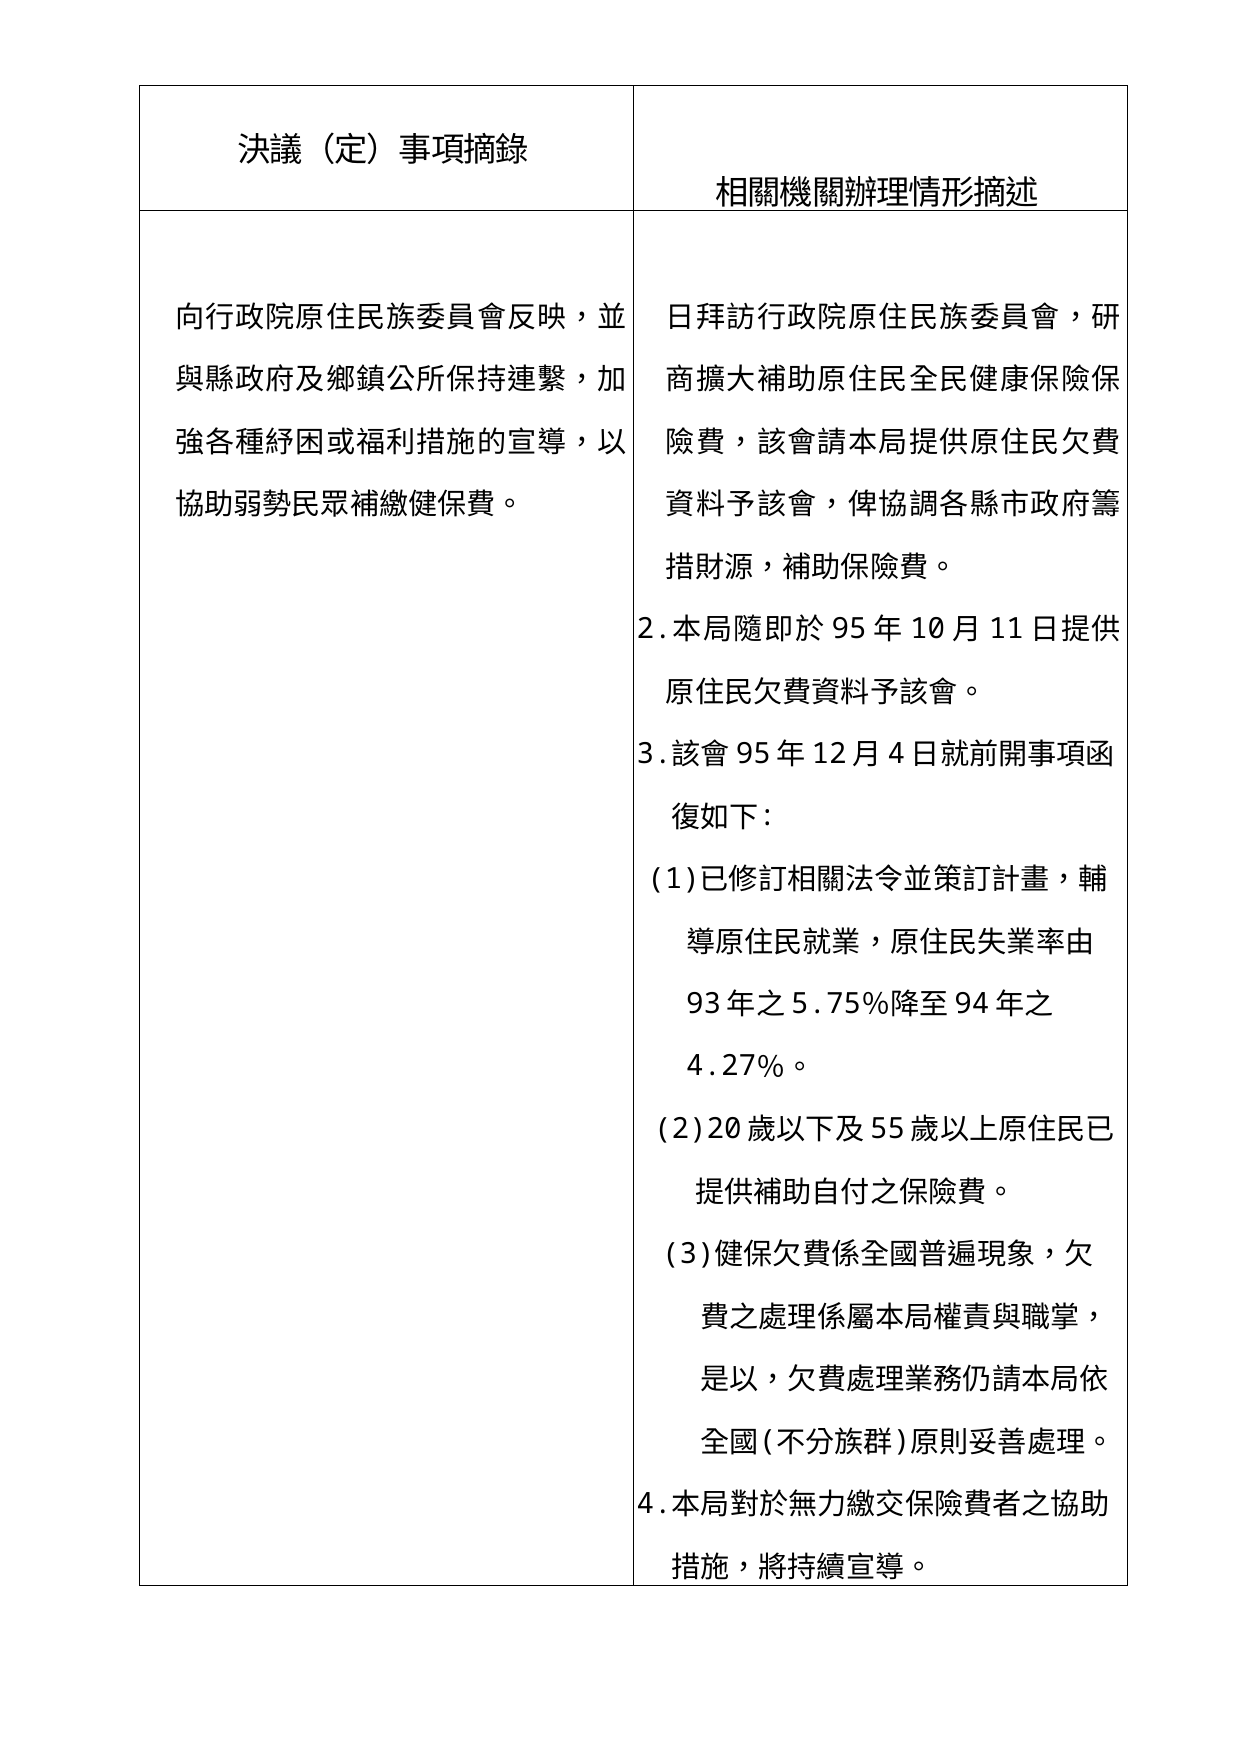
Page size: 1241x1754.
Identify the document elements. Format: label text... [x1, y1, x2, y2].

table_header 決議（定）事項摘錄 [140, 86, 633, 210]
table_cell 向行政院原住民族委員會反映，並與縣政府及鄉鎮公所保持連繫，加強各種紓困或福利措施的宣導，以協助弱勢民眾補繳健保費。 [140, 211, 633, 1585]
table_header 相關機關辦理情形摘述 [634, 86, 1127, 210]
table_cell 日拜訪行政院原住民族委員會，研商擴大補助原住民全民健康保險保險費，該會請本局提供原住民欠費資料予該會，俾協調各縣市政府籌措財源，補助保險費。 2.本局隨即於95年10月11日提供原住民欠費資料予該會。 3.該會95年12月4日就前開事項函復如下: (1)已修訂相關法令並策訂計畫，輔導原住民就業，原住民失業率由93年之5.75％降至94年之4.27％。 (2)20歲以下及55歲以上原住民已提供補助自付之保險費。 (3)健保欠費係全國普遍現象，欠費之處理係屬本局權責與職掌，是以，欠費處理業務仍請本局依全國(不分族群)原則妥善處理。 4.本局對於無力繳交保險費者之協助措施，將持續宣導。 [634, 211, 1127, 1585]
